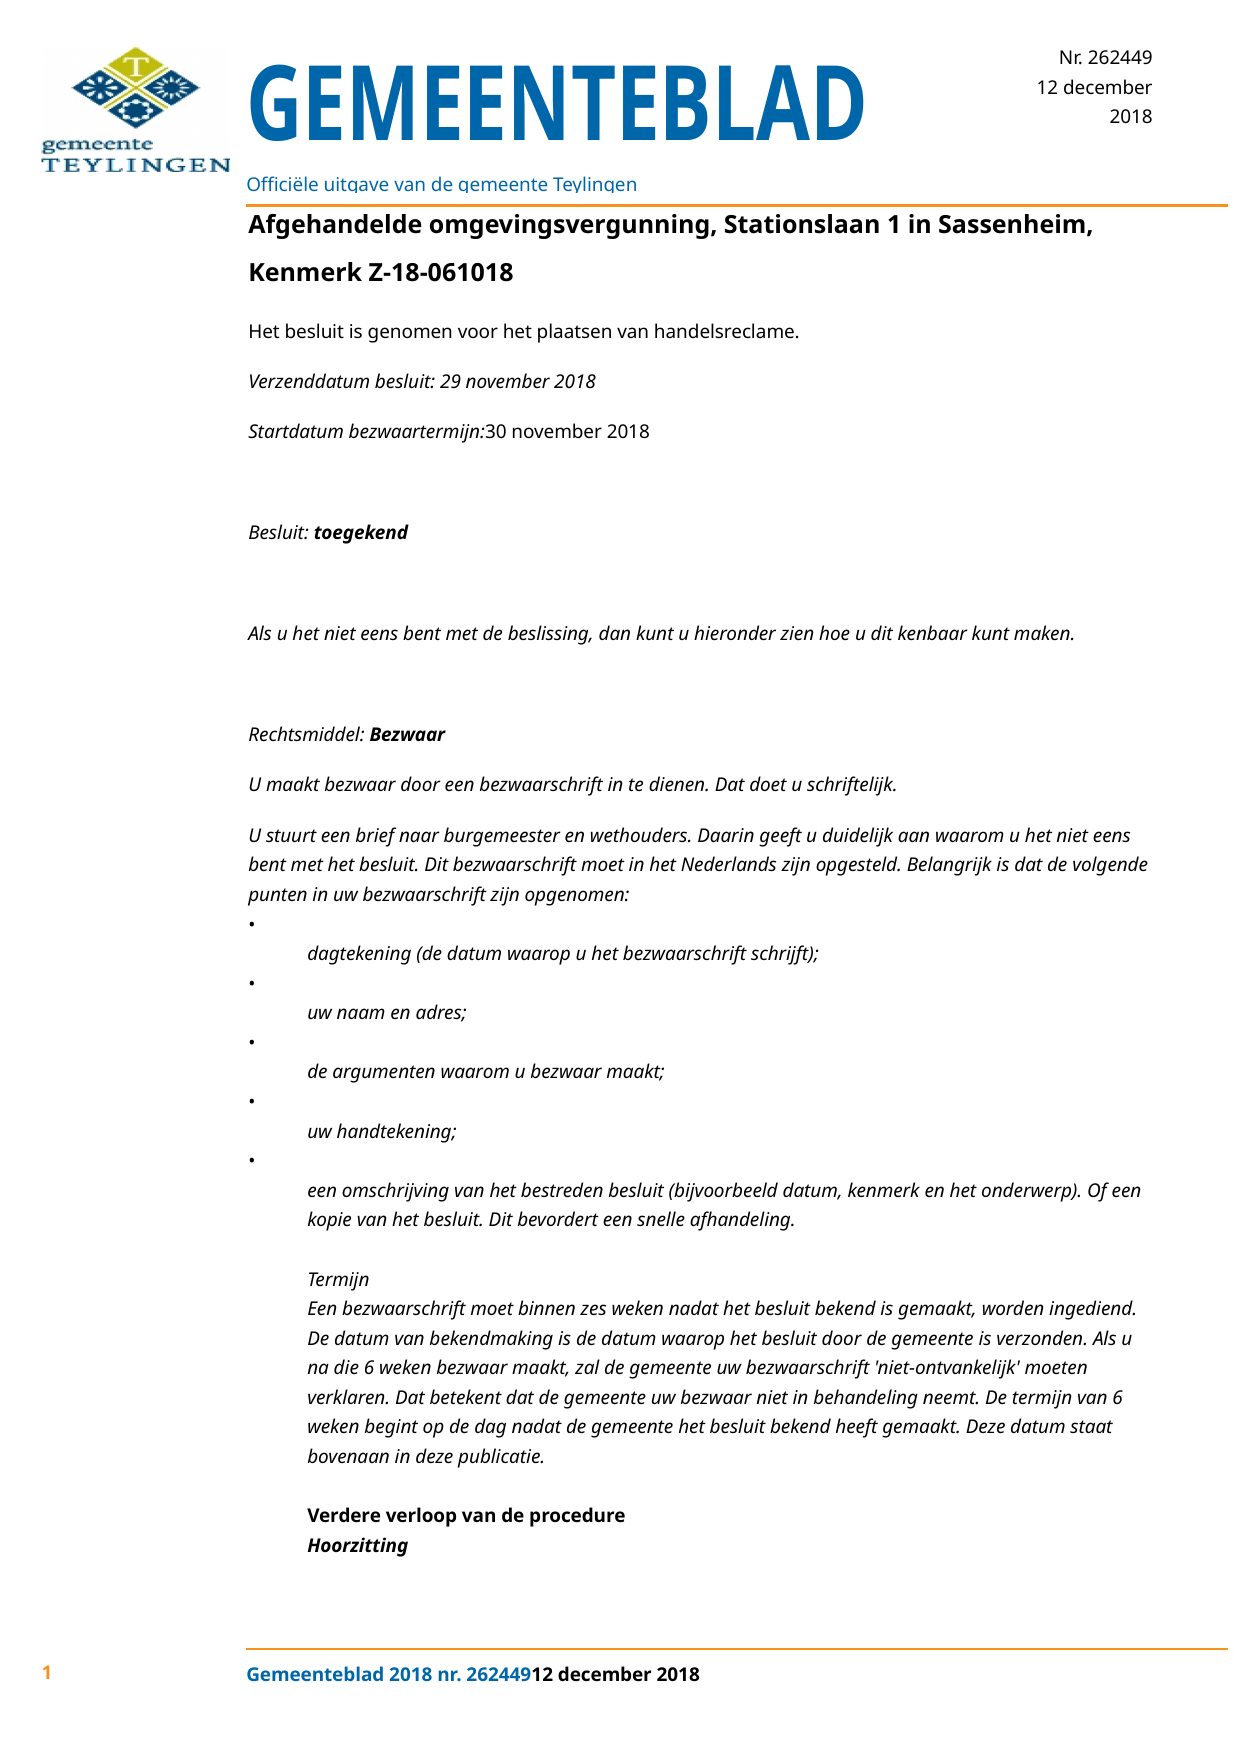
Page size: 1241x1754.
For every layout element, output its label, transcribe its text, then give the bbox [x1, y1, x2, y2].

list Termijn [248, 1266, 1152, 1292]
list dagtekening (de datum waarop u het bezwaarschrift schrijft); [248, 940, 1152, 966]
text Besluit: toegekend [248, 519, 1152, 545]
list de argumenten waarom u bezwaar maakt; [248, 1059, 1152, 1084]
text Het besluit is genomen voor het plaatsen van handelsreclame. [248, 318, 1152, 344]
text Als u het niet eens bent met de beslissing, dan kunt u hieronder zien hoe u dit kenbaar kunt maken. [248, 620, 1152, 646]
text Verzenddatum besluit: 29 november 2018 [248, 368, 1152, 394]
text U stuurt een brief naar burgemeester en wethouders. Daarin geeft u duidelijk aan waarom u het niet eens bent met het besluit. Dit bezwaarschrift moet in het Nederlands zijn opgesteld. Belangrijk is dat de volgende punten in uw bezwaarschrift zijn opgenomen: [248, 822, 1152, 907]
list Een bezwaarschrift moet binnen zes weken nadat het besluit bekend is gemaakt, worden ingediend. De datum van bekendmaking is de datum waarop het besluit door de gemeente is verzonden. Als u na die 6 weken bezwaar maakt, zal de gemeente uw bezwaarschrift 'niet-ontvankelijk' moeten verklaren. Dat betekent dat de gemeente uw bezwaar niet in behandeling neemt. De termijn van 6 weken begint op de dag nadat de gemeente het besluit bekend heeft gemaakt. Deze datum staat bovenaan in deze publicatie. [248, 1295, 1152, 1469]
list een omschrijving van het bestreden besluit (bijvoorbeeld datum, kenmerk en het onderwerp). Of een kopie van het besluit. Dit bevordert een snelle afhandeling. [248, 1177, 1152, 1232]
list Hoorzitting [248, 1532, 1152, 1558]
text U maakt bezwaar door een bezwaarschrift in te dienen. Dat doet u schriftelijk. [248, 772, 1152, 797]
text Startdatum bezwaartermijn:30 november 2018 [248, 419, 1152, 444]
picture [41, 47, 231, 172]
text Afgehandelde omgevingsvergunning, Stationslaan 1 in Sassenheim, Kenmerk Z-18-061018 [248, 207, 1152, 288]
text Rechtsmiddel: Bezwaar [248, 721, 1152, 747]
list Verdere verloop van de procedure [248, 1502, 1152, 1528]
list uw naam en adres; [248, 999, 1152, 1025]
list uw handtekening; [248, 1118, 1152, 1144]
